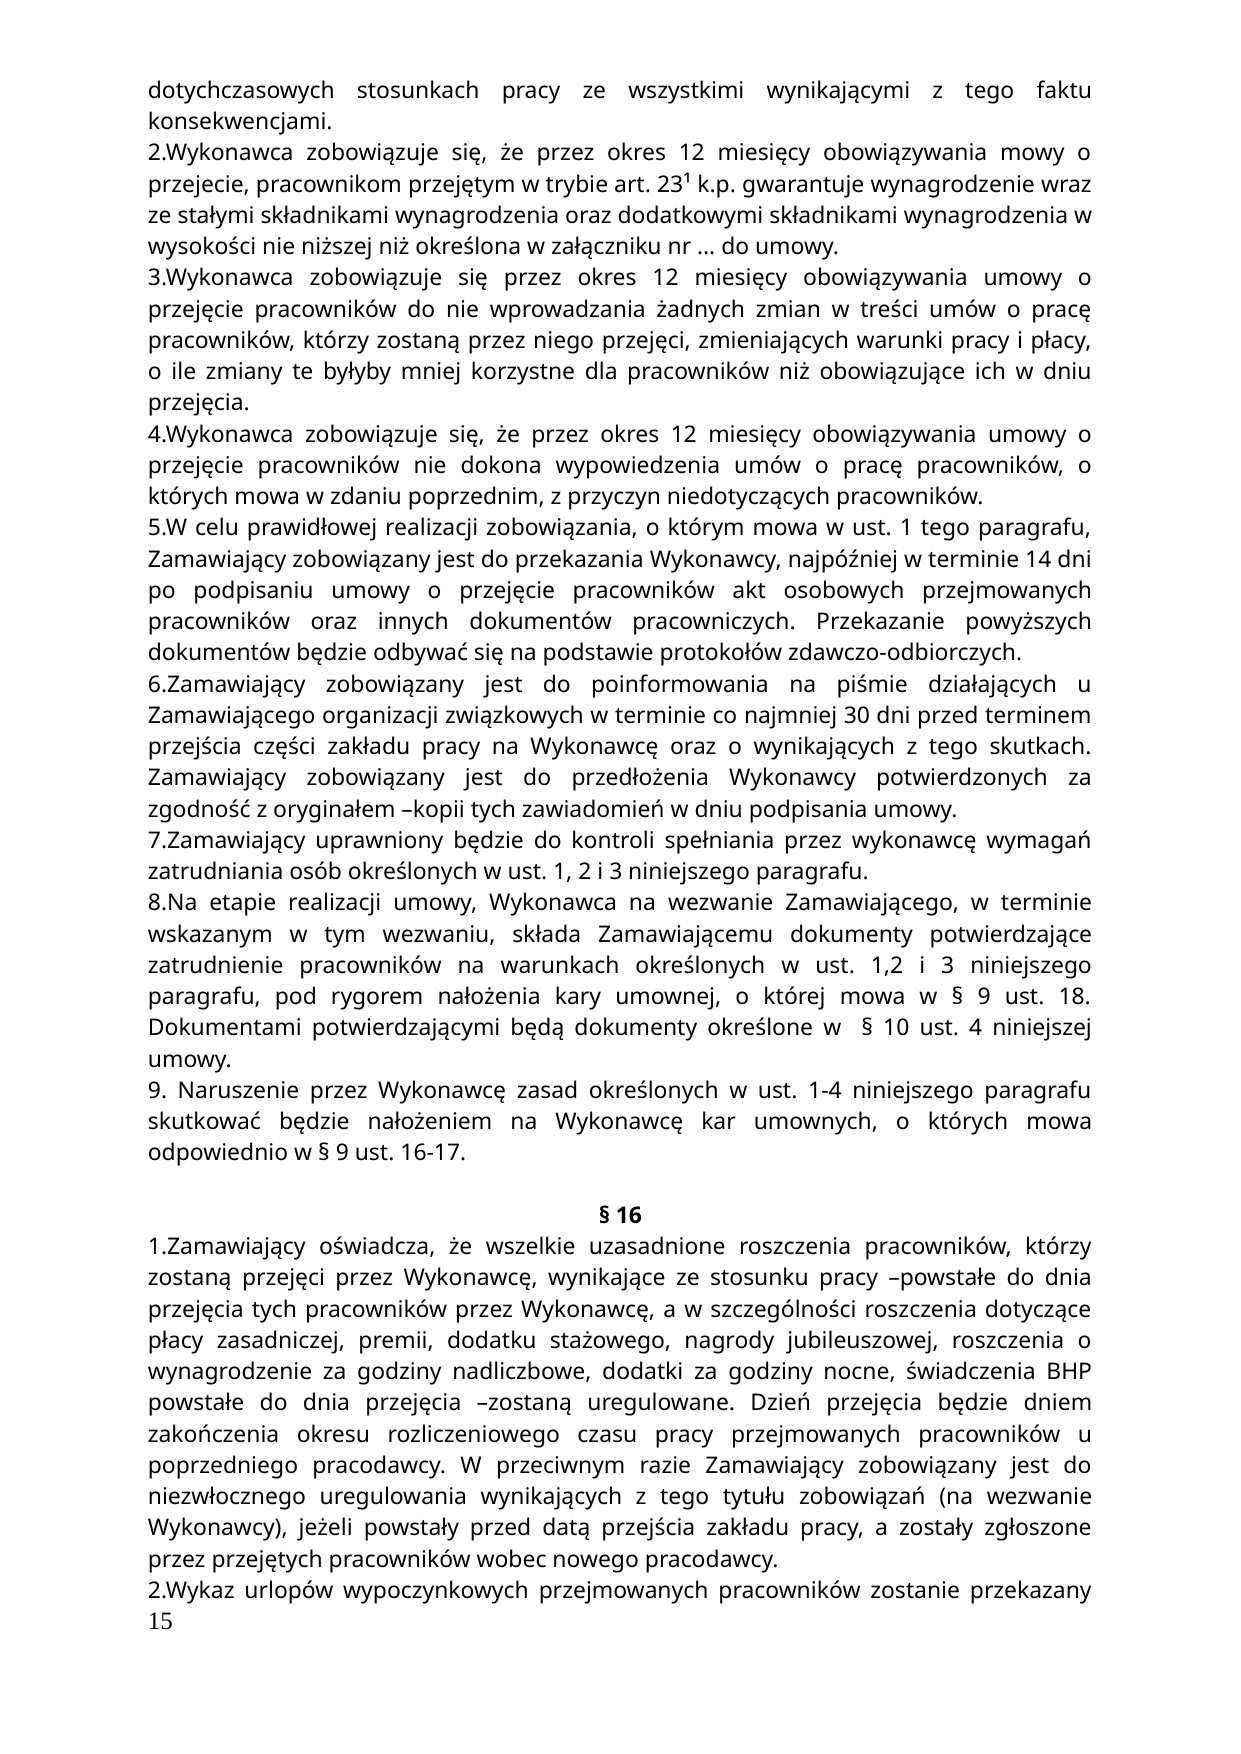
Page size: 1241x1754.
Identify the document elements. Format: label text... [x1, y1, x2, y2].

text 1.Zamawiający oświadcza, że wszelkie uzasadnione roszczenia pracowników, którzy zostaną przejęci przez Wykonawcę, wynikające ze stosunku pracy –powstałe do dnia przejęcia tych pracowników przez Wykonawcę, a w szczególności roszczenia dotyczące płacy zasadniczej, premii, dodatku stażowego, nagrody jubileuszowej, roszczenia o wynagrodzenie za godziny nadliczbowe, dodatki za godziny nocne, świadczenia BHP powstałe do dnia przejęcia –zostaną uregulowane. Dzień przejęcia będzie dniem zakończenia okresu rozliczeniowego czasu pracy przejmowanych pracowników u poprzedniego pracodawcy. W przeciwnym razie Zamawiający zobowiązany jest do niezwłocznego uregulowania wynikających z tego tytułu zobowiązań (na wezwanie Wykonawcy), jeżeli powstały przed datą przejścia zakładu pracy, a zostały zgłoszone przez przejętych pracowników wobec nowego pracodawcy. [148, 1230, 1093, 1574]
text dotychczasowych stosunkach pracy ze wszystkimi wynikającymi z tego faktu konsekwencjami. [148, 74, 1093, 136]
text 7.Zamawiający uprawniony będzie do kontroli spełniania przez wykonawcę wymagań zatrudniania osób określonych w ust. 1, 2 i 3 niniejszego paragrafu. [148, 824, 1093, 886]
text 2.Wykaz urlopów wypoczynkowych przejmowanych pracowników zostanie przekazany [148, 1574, 1093, 1605]
text 3.Wykonawca zobowiązuje się przez okres 12 miesięcy obowiązywania umowy o przejęcie pracowników do nie wprowadzania żadnych zmian w treści umów o pracę pracowników, którzy zostaną przez niego przejęci, zmieniających warunki pracy i płacy, o ile zmiany te byłyby mniej korzystne dla pracowników niż obowiązujące ich w dniu przejęcia. [148, 261, 1093, 417]
text 6.Zamawiający zobowiązany jest do poinformowania na piśmie działających u Zamawiającego organizacji związkowych w terminie co najmniej 30 dni przed terminem przejścia części zakładu pracy na Wykonawcę oraz o wynikających z tego skutkach. Zamawiający zobowiązany jest do przedłożenia Wykonawcy potwierdzonych za zgodność z oryginałem –kopii tych zawiadomień w dniu podpisania umowy. [148, 667, 1093, 824]
text 8.Na etapie realizacji umowy, Wykonawca na wezwanie Zamawiającego, w terminie wskazanym w tym wezwaniu, składa Zamawiającemu dokumenty potwierdzające zatrudnienie pracowników na warunkach określonych w ust. 1,2 i 3 niniejszego paragrafu, pod rygorem nałożenia kary umownej, o której mowa w § 9 ust. 18. Dokumentami potwierdzającymi będą dokumenty określone w § 10 ust. 4 niniejszej umowy. [148, 886, 1093, 1074]
text 5.W celu prawidłowej realizacji zobowiązania, o którym mowa w ust. 1 tego paragrafu, Zamawiający zobowiązany jest do przekazania Wykonawcy, najpóźniej w terminie 14 dni po podpisaniu umowy o przejęcie pracowników akt osobowych przejmowanych pracowników oraz innych dokumentów pracowniczych. Przekazanie powyższych dokumentów będzie odbywać się na podstawie protokołów zdawczo-odbiorczych. [148, 511, 1093, 667]
text 2.Wykonawca zobowiązuje się, że przez okres 12 miesięcy obowiązywania mowy o przejecie, pracownikom przejętym w trybie art. 23¹ k.p. gwarantuje wynagrodzenie wraz ze stałymi składnikami wynagrodzenia oraz dodatkowymi składnikami wynagrodzenia w wysokości nie niższej niż określona w załączniku nr … do umowy. [148, 136, 1093, 261]
text 4.Wykonawca zobowiązuje się, że przez okres 12 miesięcy obowiązywania umowy o przejęcie pracowników nie dokona wypowiedzenia umów o pracę pracowników, o których mowa w zdaniu poprzednim, z przyczyn niedotyczących pracowników. [148, 417, 1093, 511]
text § 16 [148, 1199, 1093, 1230]
text 9. Naruszenie przez Wykonawcę zasad określonych w ust. 1-4 niniejszego paragrafu skutkować będzie nałożeniem na Wykonawcę kar umownych, o których mowa odpowiednio w § 9 ust. 16-17. [148, 1074, 1093, 1167]
